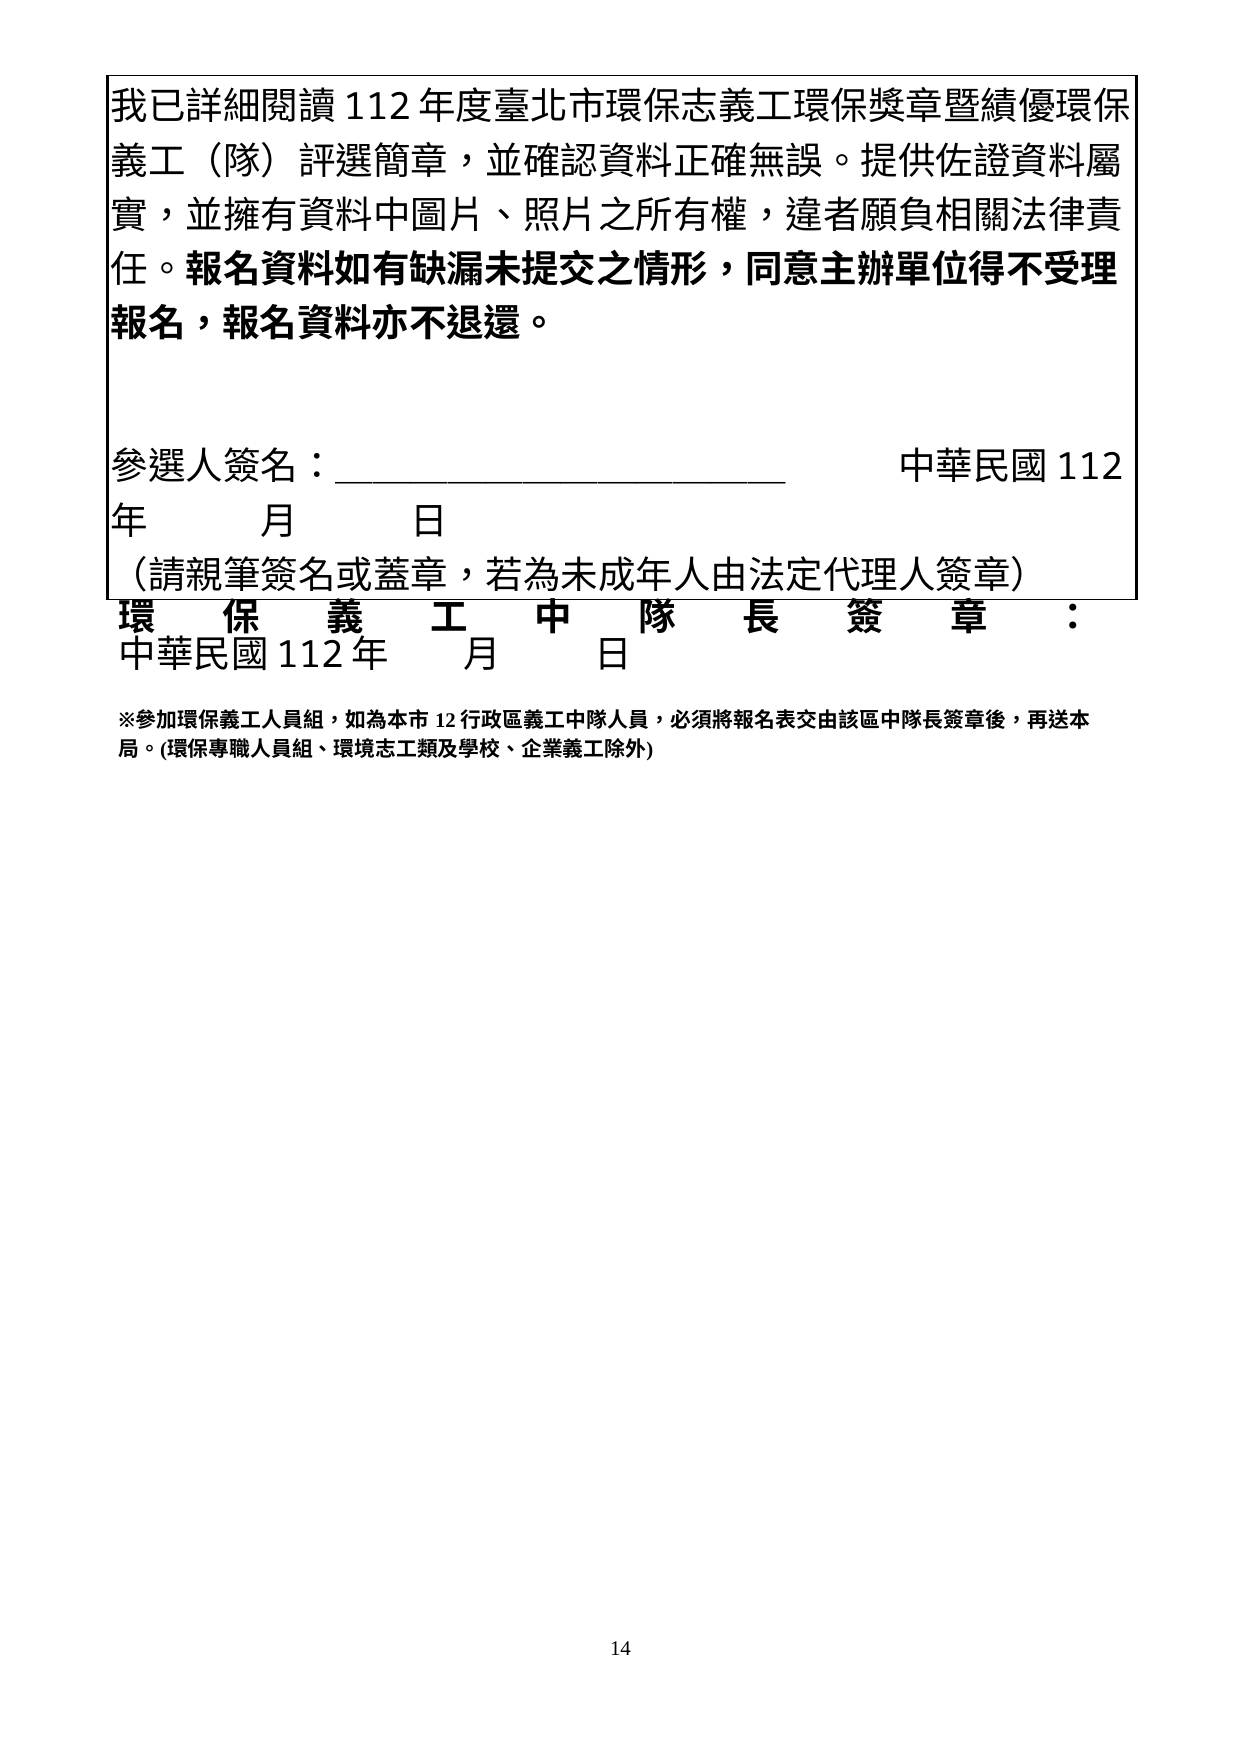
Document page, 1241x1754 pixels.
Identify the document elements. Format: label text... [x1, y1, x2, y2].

text ※參加環保義工人員組，如為本市12行政區義工中隊人員，必須將報名表交由該區中隊長簽章後，再送本局。(環保專職人員組、環境志工類及學校、企業義工除外) [118, 704, 1092, 763]
table_cell 我已詳細閱讀112年度臺北市環保志義工環保獎章暨績優環保義工（隊）評選簡章，並確認資料正確無誤。提供佐證資料屬實，並擁有資料中圖片、照片之所有權，違者願負相關法律責任。報名資料如有缺漏未提交之情形，同意主辦單位得不受理報名，報名資料亦不退還。 參選人簽名：＿＿＿＿＿＿＿＿＿＿＿＿ 中華民國112年 月 日 （請親筆簽名或蓋章，若為未成年人由法定代理人簽章） [109, 76, 1135, 599]
text 環保義工中隊長簽章： 中華民國112年 月 日 [118, 600, 1092, 675]
